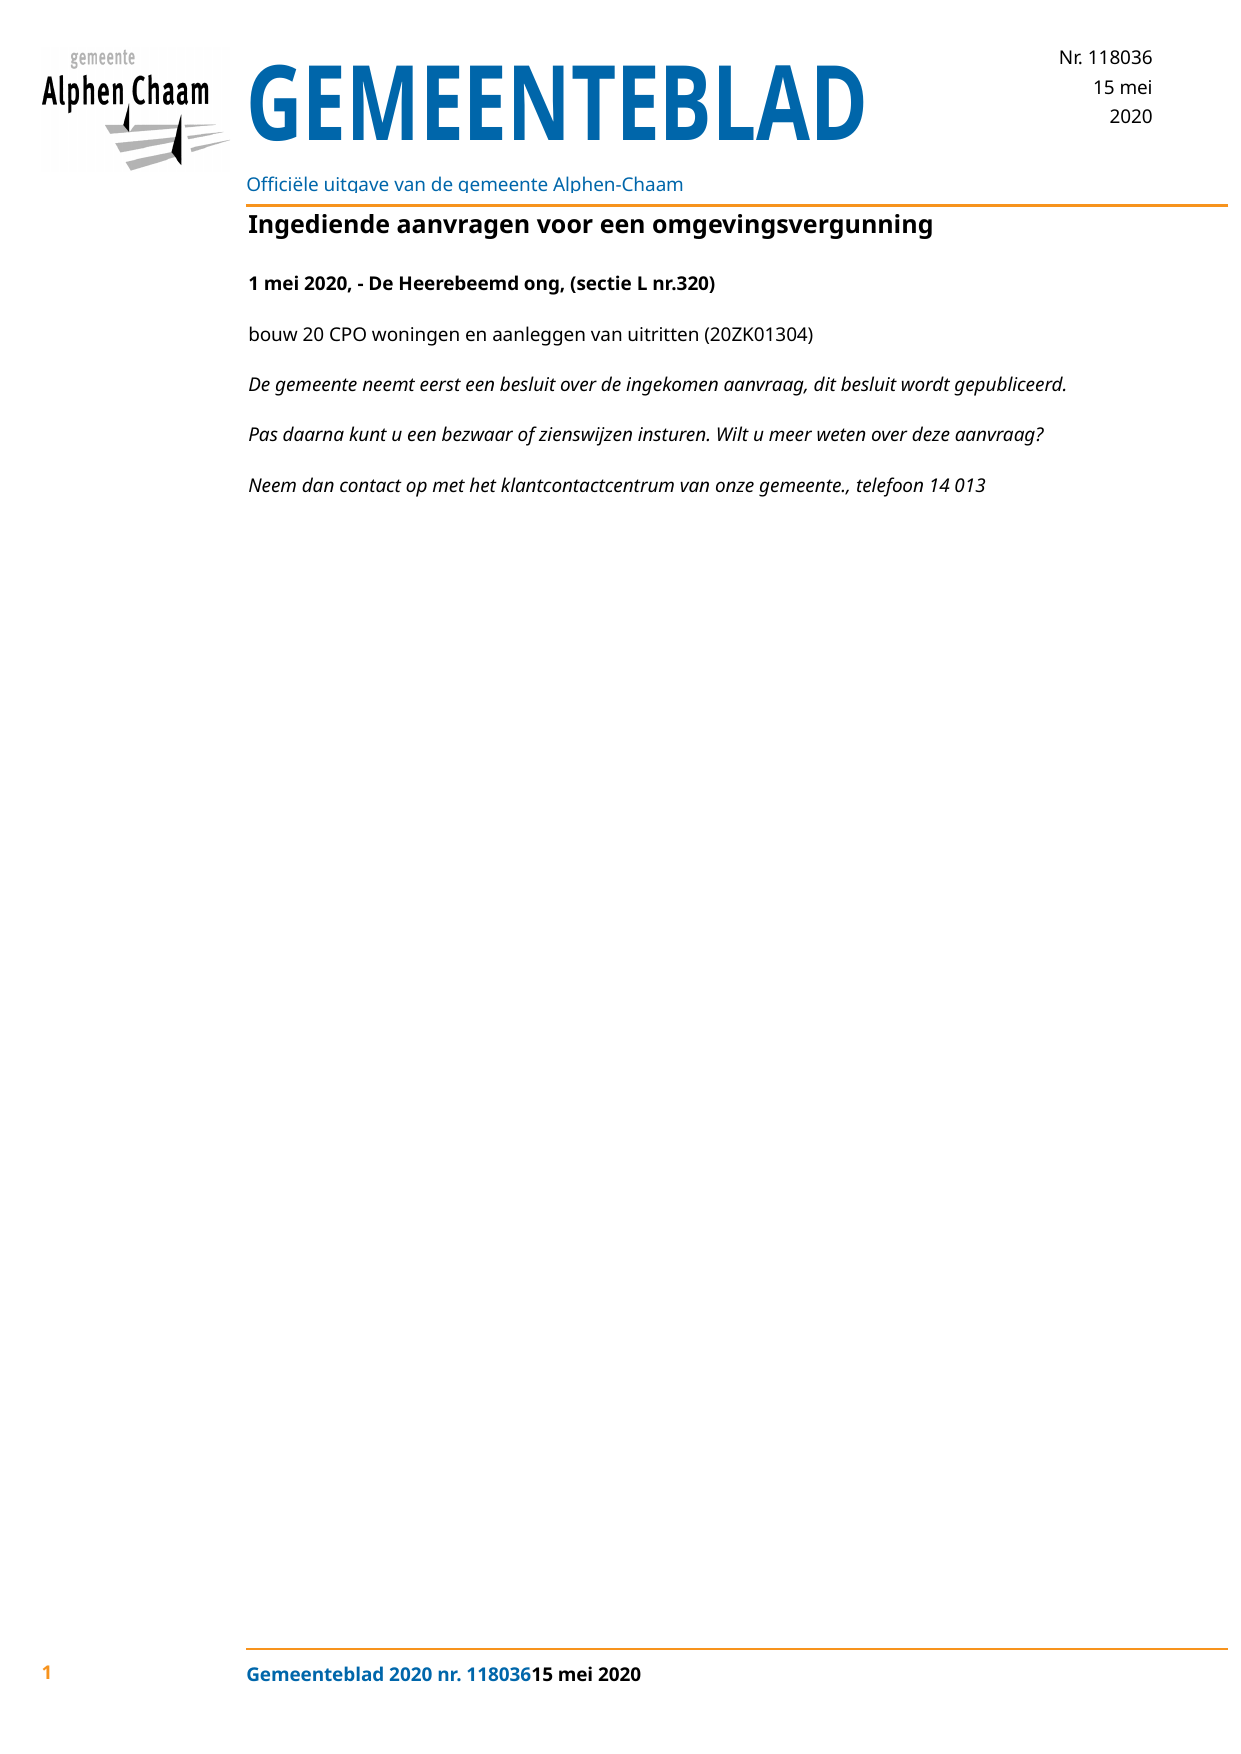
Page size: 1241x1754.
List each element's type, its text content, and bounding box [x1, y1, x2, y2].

text Neem dan contact op met het klantcontactcentrum van onze gemeente., telefoon 14 013 [248, 472, 1152, 498]
text bouw 20 CPO woningen en aanleggen van uitritten (20ZK01304) [248, 321, 1152, 346]
text Ingediende aanvragen voor een omgevingsvergunning [248, 207, 1152, 241]
text 1 mei 2020, - De Heerebeemd ong, (sectie L nr.320) [248, 270, 1152, 296]
text Pas daarna kunt u een bezwaar of zienswijzen insturen. Wilt u meer weten over deze aanvraag? [248, 422, 1152, 447]
text De gemeente neemt eerst een besluit over de ingekomen aanvraag, dit besluit wordt gepubliceerd. [248, 371, 1152, 397]
picture [41, 47, 231, 172]
